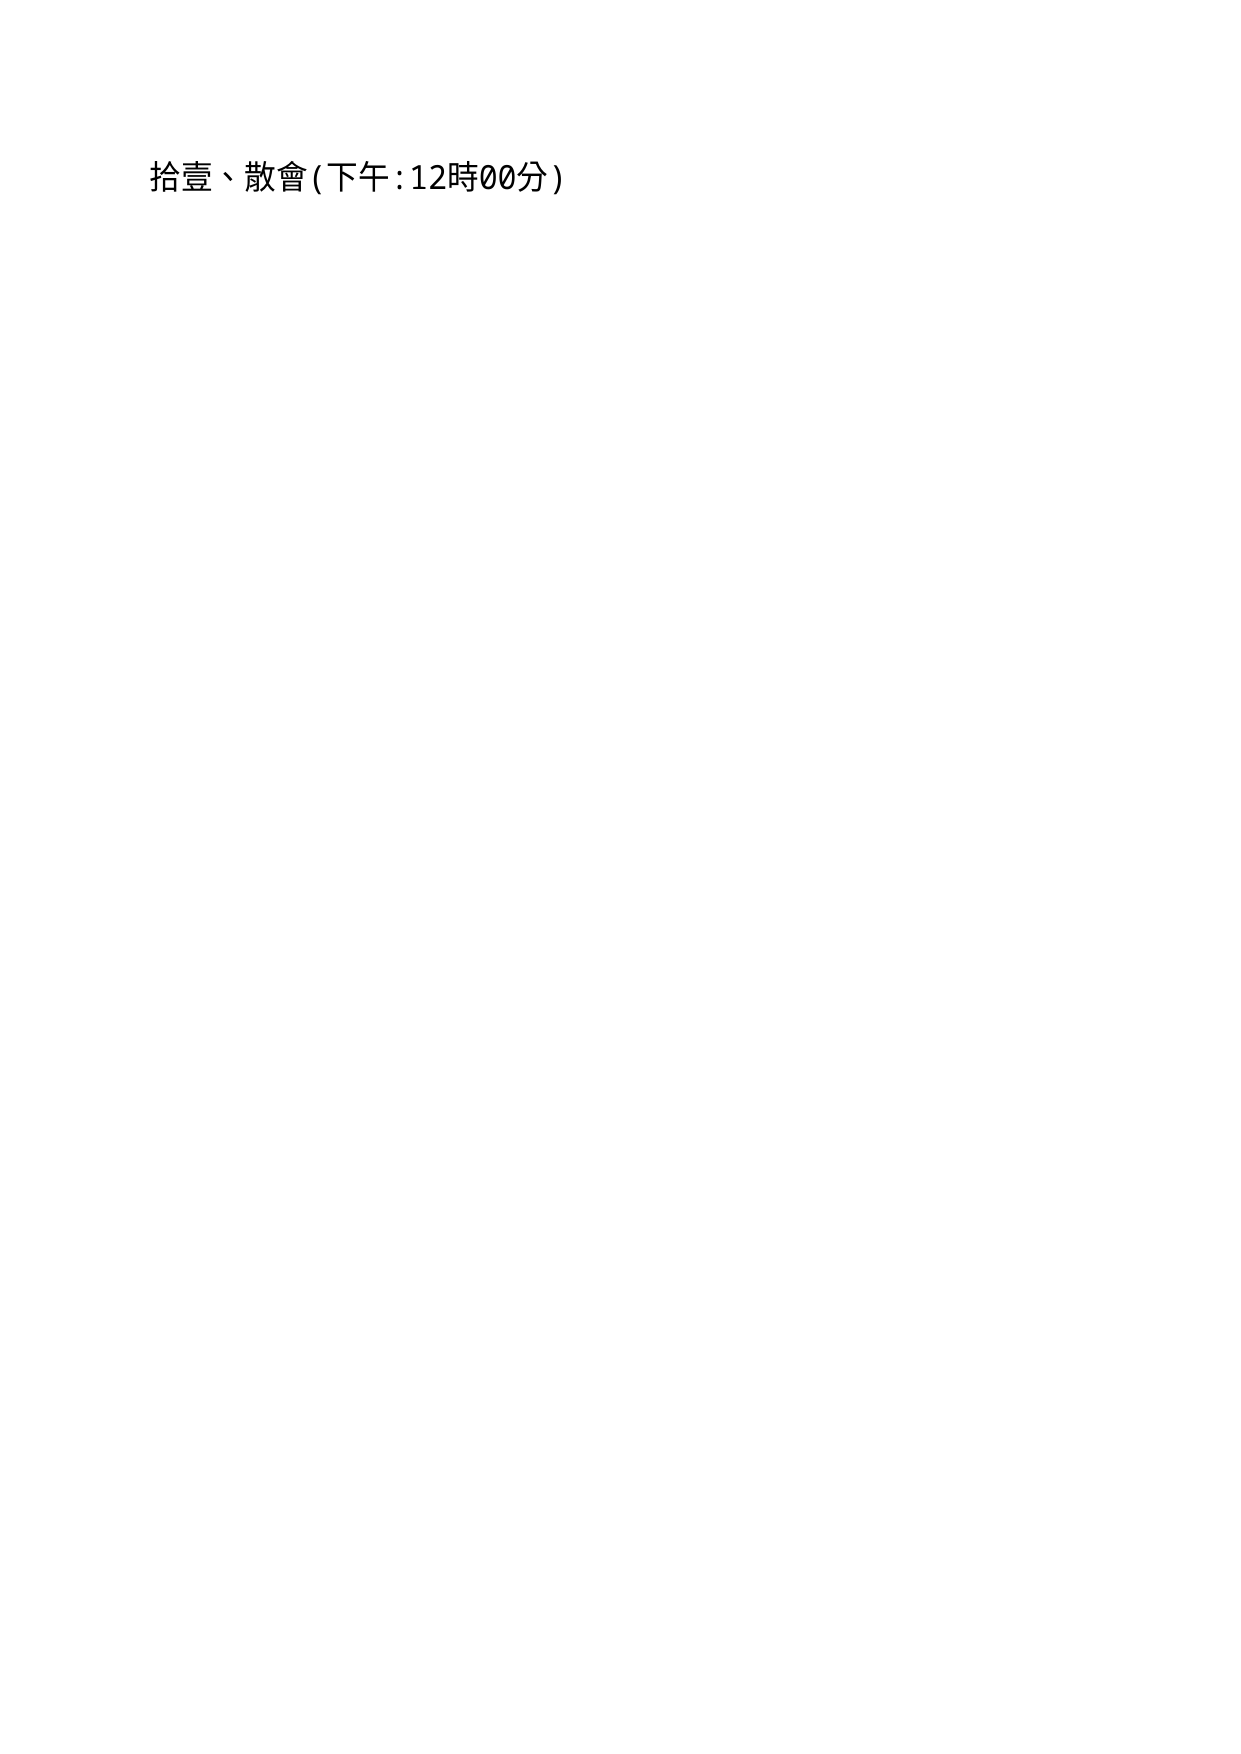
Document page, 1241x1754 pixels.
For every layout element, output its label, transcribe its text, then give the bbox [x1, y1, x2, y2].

text 拾壹、散會(下午:12時00分) [149, 148, 1094, 200]
